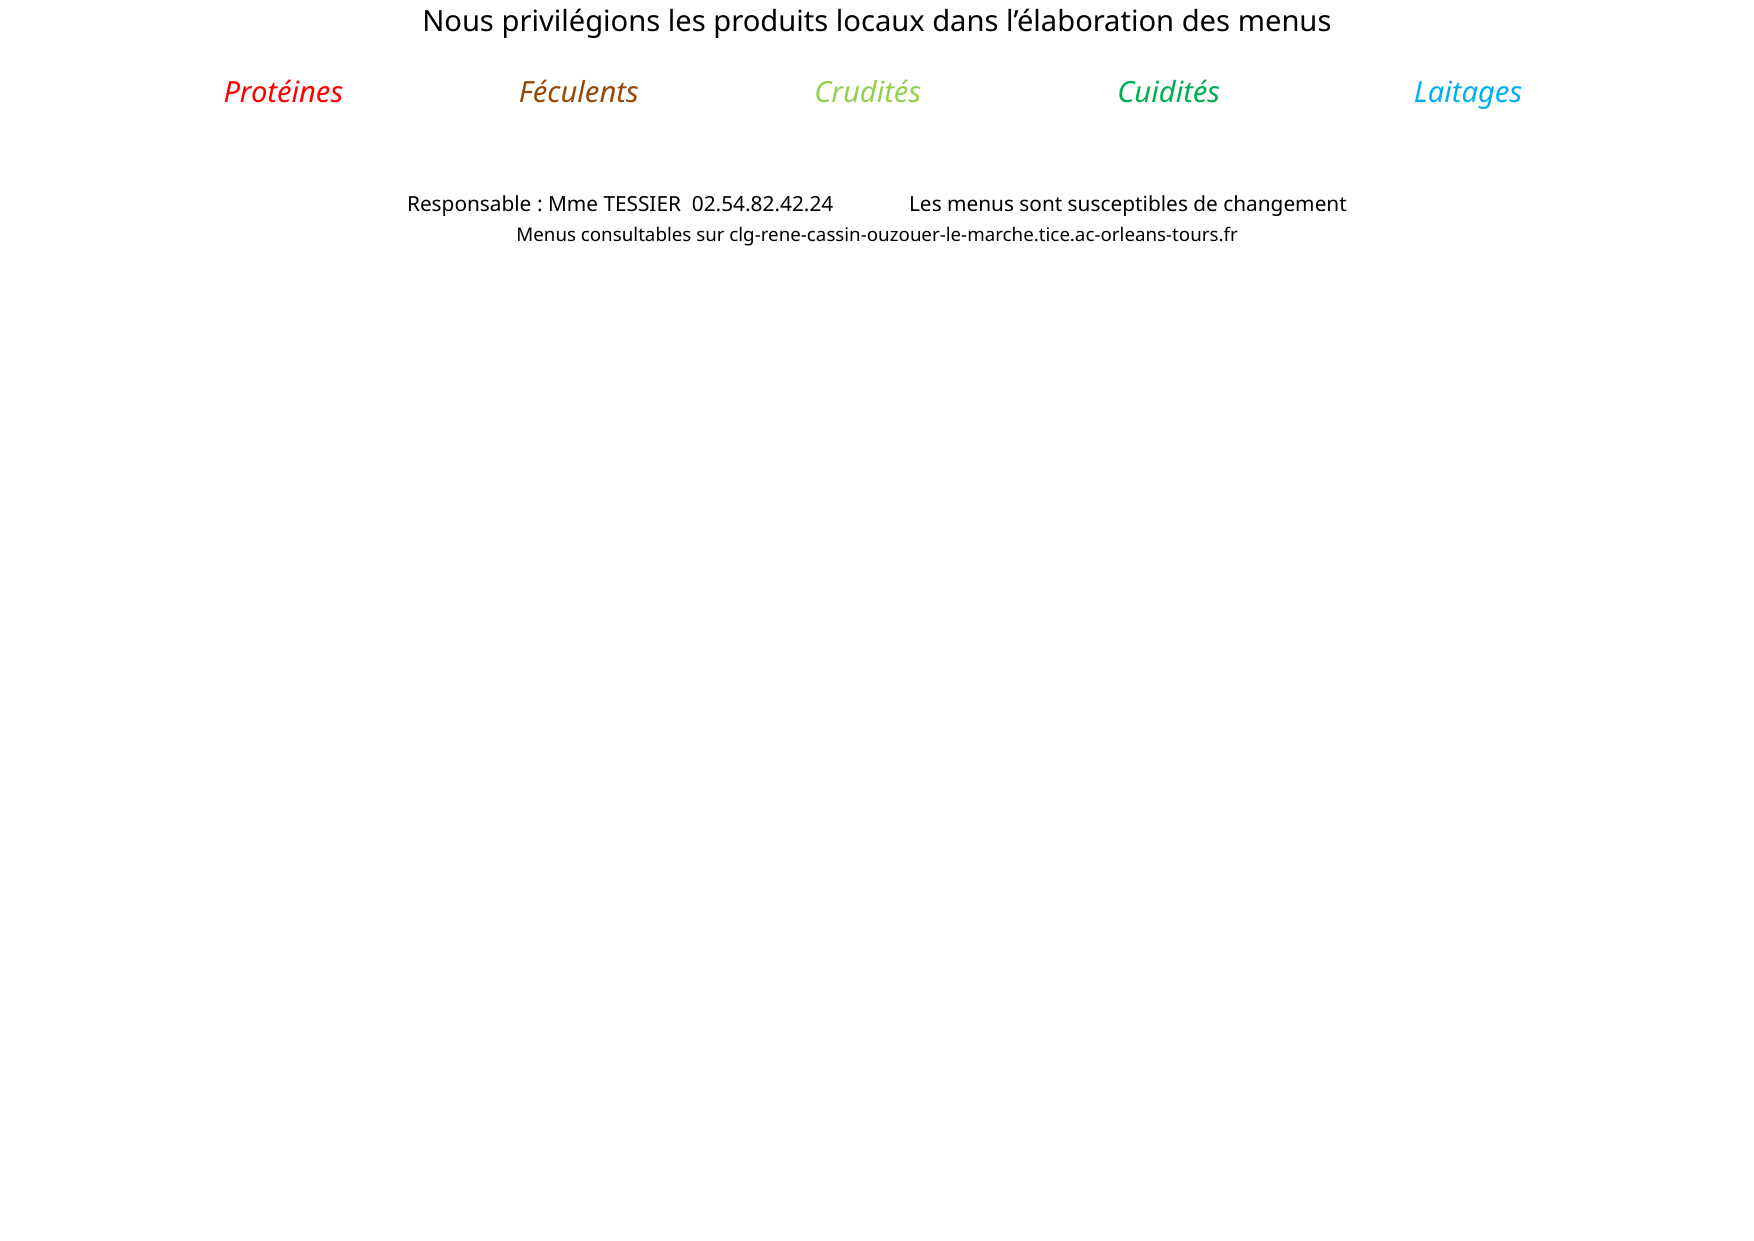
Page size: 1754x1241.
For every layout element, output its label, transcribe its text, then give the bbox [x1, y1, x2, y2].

text Nous privilégions les produits locaux dans l’élaboration des menus [75, 0, 1679, 40]
text Protéines Féculents Crudités Cuidités Laitages [75, 66, 1679, 112]
text Responsable : Mme TESSIER 02.54.82.42.24 Les menus sont susceptibles de changement Menus consultables sur clg-rene-cassin-ouzouer-le-marche.tice.ac-orleans-tours.fr [75, 139, 1679, 247]
